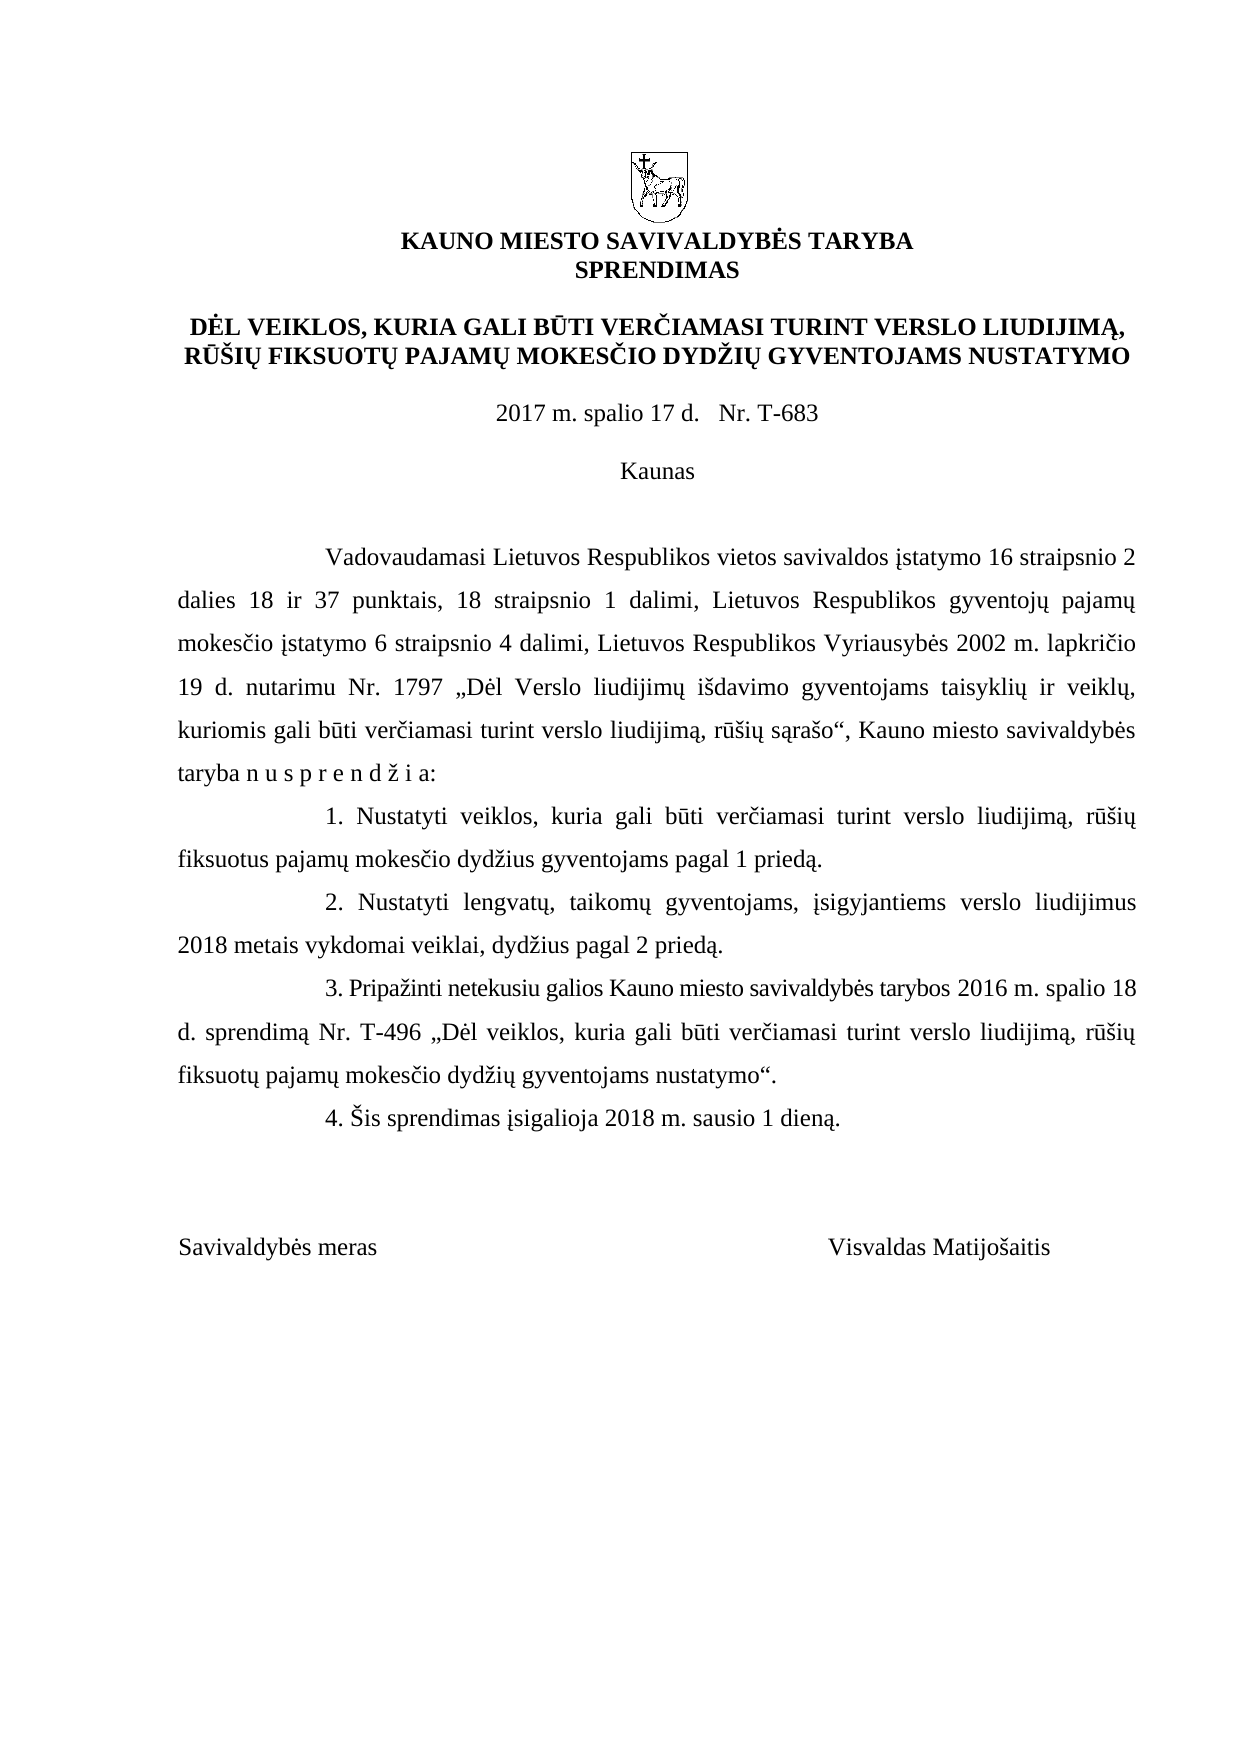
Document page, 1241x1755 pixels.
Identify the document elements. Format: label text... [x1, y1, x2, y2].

text SPRENDIMAS [177, 255, 1137, 283]
text DĖL VEIKLOS, KURIA GALI BŪTI VERČIAMASI TURINT VERSLO LIUDIJIMĄ, RŪŠIŲ FIKSUOTŲ PAJAMŲ MOKESČIO DYDŽIŲ GYVENTOJAMS NUSTATYMO [178, 312, 1137, 370]
text 2017 m. spalio 17 d. Nr. T-683 [177, 398, 1137, 427]
text 1. Nustatyti veiklos, kuria gali būti verčiamasi turint verslo liudijimą, rūšių fiksuotus pajamų mokesčio dydžius gyventojams pagal 1 priedą. [177, 801, 1137, 873]
text 2. Nustatyti lengvatų, taikomų gyventojams, įsigyjantiems verslo liudijimus 2018 metais vykdomai veiklai, dydžius pagal 2 priedą. [177, 887, 1137, 959]
text Kaunas [178, 456, 1137, 485]
text Vadovaudamasi Lietuvos Respublikos vietos savivaldos įstatymo 16 straipsnio 2 dalies 18 ir 37 punktais, 18 straipsnio 1 dalimi, Lietuvos Respublikos gyventojų pajamų mokesčio įstatymo 6 straipsnio 4 dalimi, Lietuvos Respublikos Vyriausybės 2002 m. lapkričio 19 d. nutarimu Nr. 1797 „Dėl Verslo liudijimų išdavimo gyventojams taisyklių ir veiklų, kuriomis gali būti verčiamasi turint verslo liudijimą, rūšių sąrašo“, Kauno miesto savivaldybės taryba n u s p r e n d ž i a: [177, 542, 1137, 787]
text Savivaldybės meras Visvaldas Matijošaitis [178, 1232, 1137, 1261]
text 3. Pripažinti netekusiu galios Kauno miesto savivaldybės tarybos 2016 m. spalio 18 d. sprendimą Nr. T-496 „Dėl veiklos, kuria gali būti verčiamasi turint verslo liudijimą, rūšių fiksuotų pajamų mokesčio dydžių gyventojams nustatymo“. [177, 973, 1137, 1088]
text 4. Šis sprendimas įsigalioja 2018 m. sausio 1 dieną. [177, 1103, 1137, 1132]
text KAUNO MIESTO SAVIVALDYBĖS TARYBA [177, 226, 1137, 255]
